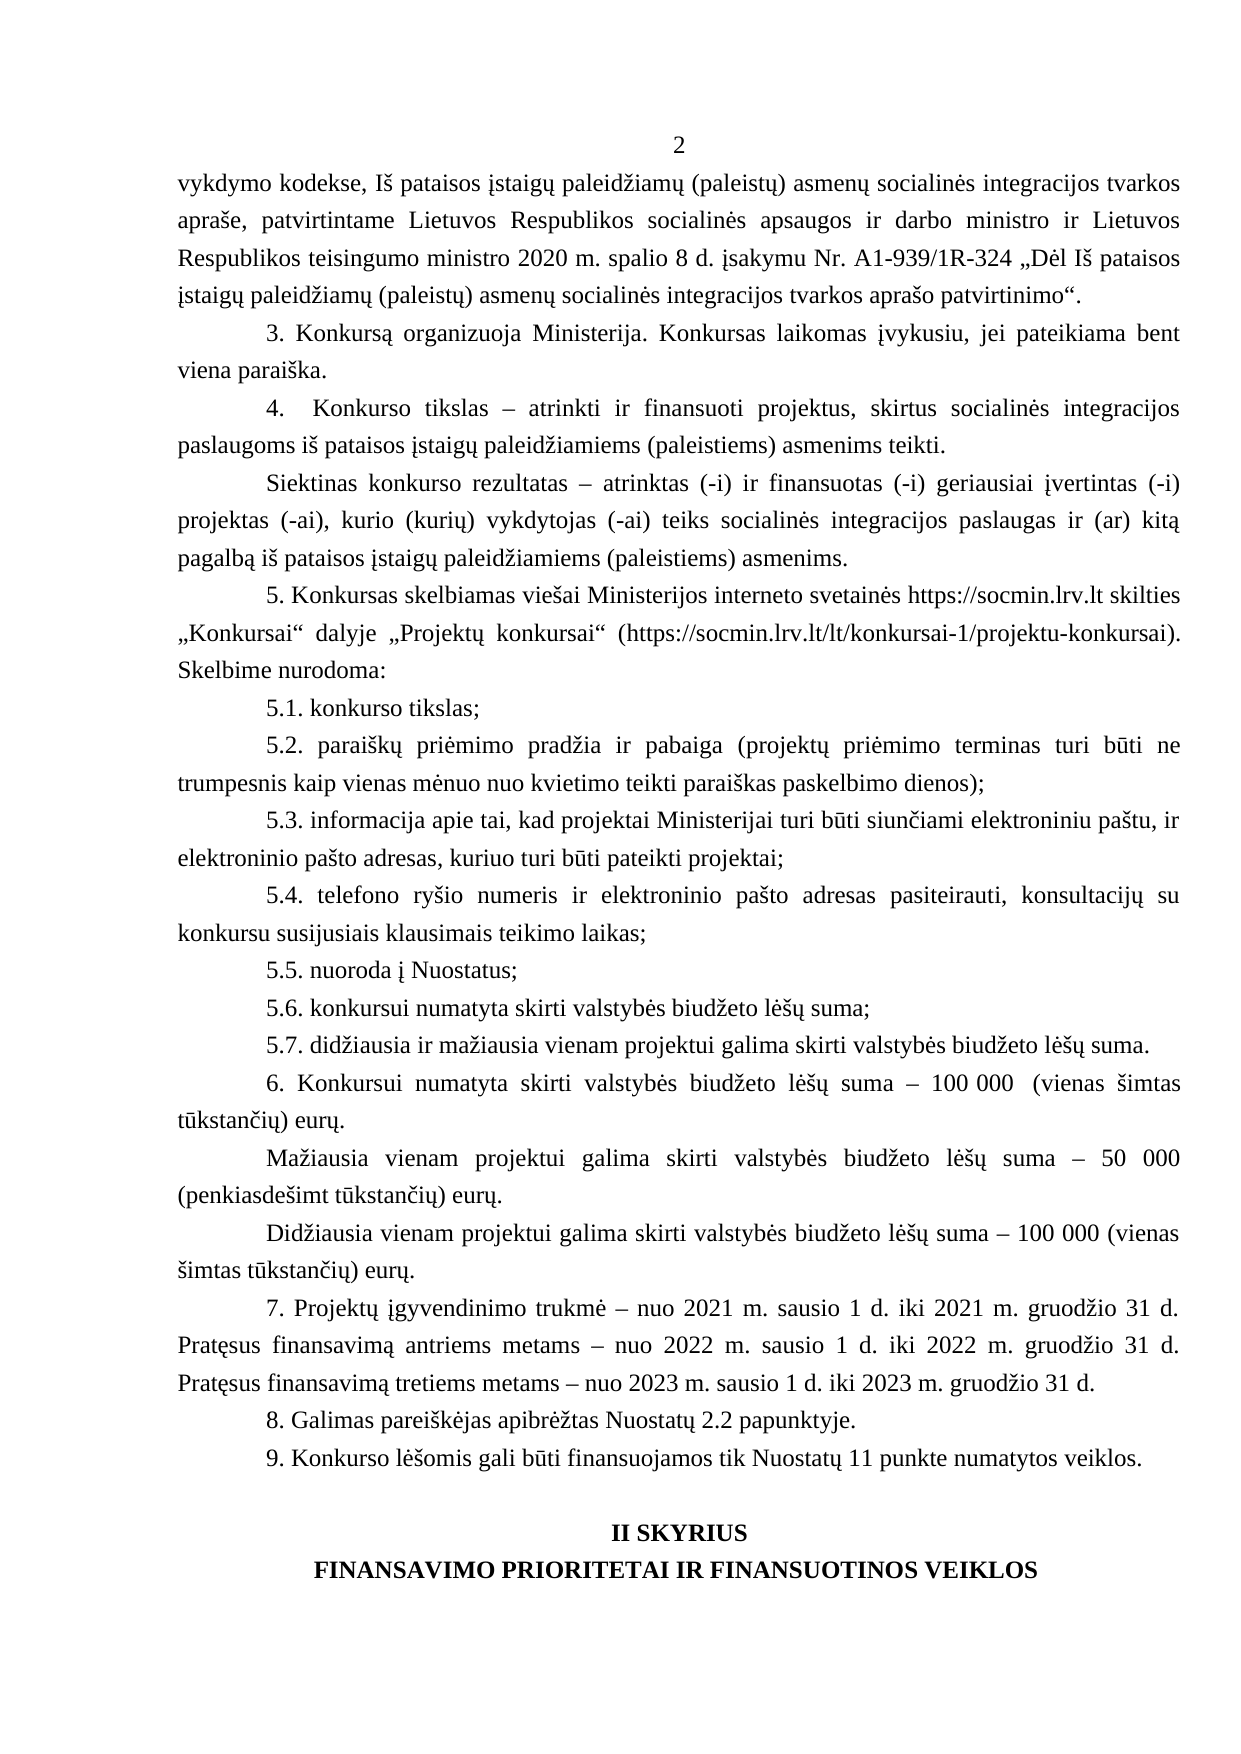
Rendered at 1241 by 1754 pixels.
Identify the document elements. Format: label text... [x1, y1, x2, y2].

text Didžiausia vienam projektui galima skirti valstybės biudžeto lėšų suma – 100 000 (vienas šimtas tūkstančių) eurų. [177, 1209, 1181, 1284]
text 5. Konkursas skelbiamas viešai Ministerijos interneto svetainės https://socmin.lrv.lt skilties „Konkursai“ dalyje „Projektų konkursai“ (https://socmin.lrv.lt/lt/konkursai-1/projektu-konkursai). Skelbime nurodoma: [177, 572, 1181, 684]
text 7. Projektų įgyvendinimo trukmė – nuo 2021 m. sausio 1 d. iki 2021 m. gruodžio 31 d. Pratęsus finansavimą antriems metams – nuo 2022 m. sausio 1 d. iki 2022 m. gruodžio 31 d. Pratęsus finansavimą tretiems metams – nuo 2023 m. sausio 1 d. iki 2023 m. gruodžio 31 d. [177, 1284, 1181, 1397]
text 5.5. nuoroda į Nuostatus; [177, 947, 1181, 984]
text 3. Konkursą organizuoja Ministerija. Konkursas laikomas įvykusiu, jei pateikiama bent viena paraiška. [177, 309, 1181, 384]
text 5.4. telefono ryšio numeris ir elektroninio pašto adresas pasiteirauti, konsultacijų su konkursu susijusiais klausimais teikimo laikas; [177, 872, 1181, 947]
text 5.6. konkursui numatyta skirti valstybės biudžeto lėšų suma; [177, 984, 1181, 1022]
text 9. Konkurso lėšomis gali būti finansuojamos tik Nuostatų 11 punkte numatytos veiklos. [177, 1434, 1181, 1472]
text FINANSAVIMO PRIORITETAI IR finansuotinos veiklos [177, 1547, 1181, 1584]
text 4. Konkurso tikslas – atrinkti ir finansuoti projektus, skirtus socialinės integracijos paslaugoms iš pataisos įstaigų paleidžiamiems (paleistiems) asmenims teikti. [177, 384, 1181, 459]
text 5.1. konkurso tikslas; [177, 684, 1181, 722]
text Mažiausia vienam projektui galima skirti valstybės biudžeto lėšų suma – 50 000 (penkiasdešimt tūkstančių) eurų. [177, 1134, 1181, 1209]
text vykdymo kodekse, Iš pataisos įstaigų paleidžiamų (paleistų) asmenų socialinės integracijos tvarkos apraše, patvirtintame Lietuvos Respublikos socialinės apsaugos ir darbo ministro ir Lietuvos Respublikos teisingumo ministro 2020 m. spalio 8 d. įsakymu Nr. A1-939/1R-324 „Dėl Iš pataisos įstaigų paleidžiamų (paleistų) asmenų socialinės integracijos tvarkos aprašo patvirtinimo“. [177, 159, 1181, 309]
text 8. Galimas pareiškėjas apibrėžtas Nuostatų 2.2 papunktyje. [177, 1397, 1181, 1434]
text 5.7. didžiausia ir mažiausia vienam projektui galima skirti valstybės biudžeto lėšų suma. [177, 1022, 1181, 1059]
text 6. Konkursui numatyta skirti valstybės biudžeto lėšų suma – 100 000 (vienas šimtas tūkstančių) eurų. [177, 1059, 1181, 1134]
text 5.2. paraiškų priėmimo pradžia ir pabaiga (projektų priėmimo terminas turi būti ne trumpesnis kaip vienas mėnuo nuo kvietimo teikti paraiškas paskelbimo dienos); [177, 722, 1181, 797]
text Siektinas konkurso rezultatas – atrinktas (-i) ir finansuotas (-i) geriausiai įvertintas (-i) projektas (-ai), kurio (kurių) vykdytojas (-ai) teiks socialinės integracijos paslaugas ir (ar) kitą pagalbą iš pataisos įstaigų paleidžiamiems (paleistiems) asmenims. [177, 459, 1181, 572]
text 5.3. informacija apie tai, kad projektai Ministerijai turi būti siunčiami elektroniniu paštu, ir elektroninio pašto adresas, kuriuo turi būti pateikti projektai; [177, 797, 1181, 872]
text II SKYRIUS [177, 1509, 1181, 1547]
